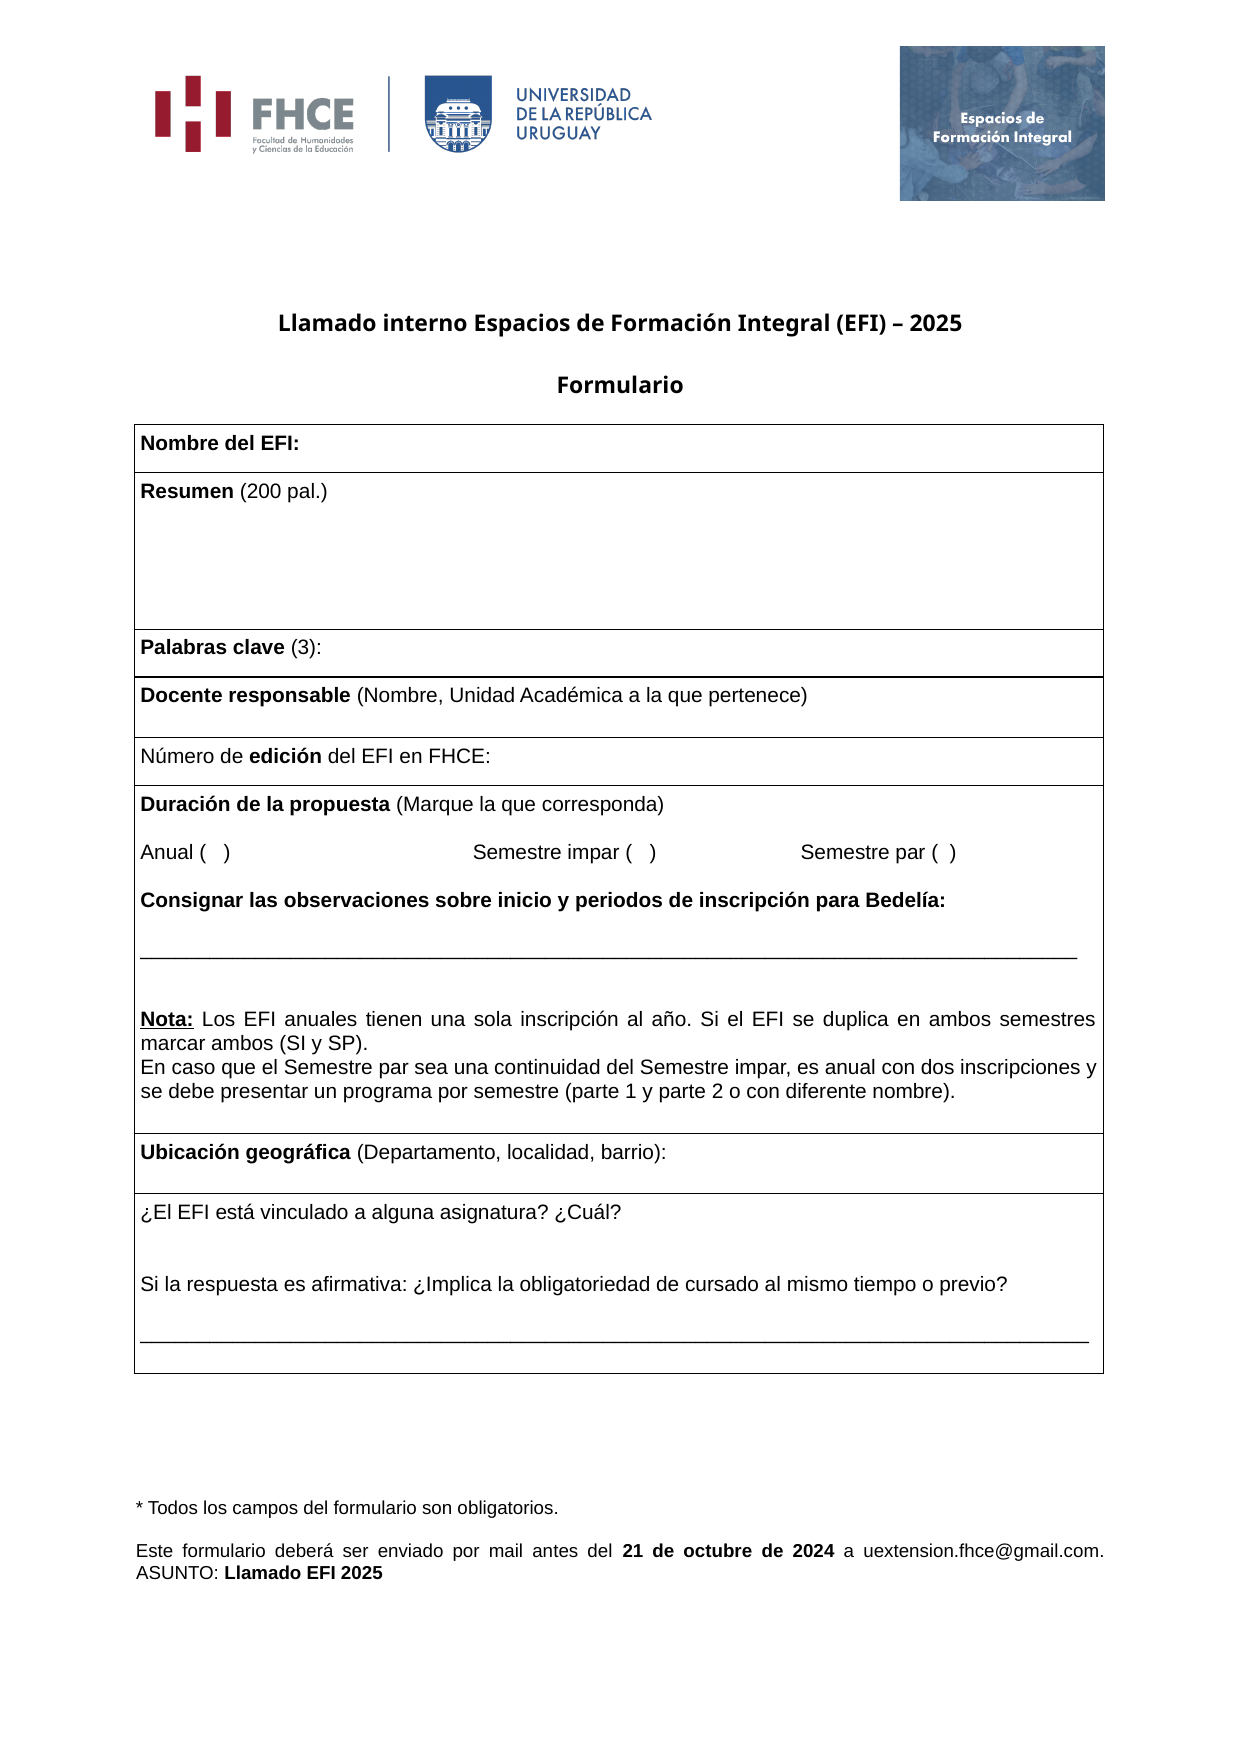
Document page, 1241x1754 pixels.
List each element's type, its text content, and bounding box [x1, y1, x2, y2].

table_cell Resumen (200 pal.) [135, 473, 1103, 628]
table_cell Palabras clave (3): [135, 630, 1103, 676]
table_cell Duración de la propuesta (Marque la que corresponda) Anual ( ) Semestre impar ( ) Semestre par ( ) Consignar las observaciones sobre inicio y periodos de inscripción para Bedelía: _________________________________________________________________________________ Nota: Los EFI anuales tienen una sola inscripción al año. Si el EFI se duplica en ambos semestres marcar ambos (SI y SP). En caso que el Semestre par sea una continuidad del Semestre impar, es anual con dos inscripciones y se debe presentar un programa por semestre (parte 1 y parte 2 o con diferente nombre). [135, 786, 1103, 1133]
table_cell Ubicación geográfica (Departamento, localidad, barrio): [135, 1134, 1103, 1193]
picture [110, 47, 695, 183]
subtitle Llamado interno Espacios de Formación Integral (EFI) – 2025 [136, 306, 1104, 338]
subtitle Formulario [136, 369, 1104, 400]
table_header Nombre del EFI: [135, 425, 1103, 472]
table_cell Número de edición del EFI en FHCE: [135, 738, 1103, 785]
table_cell Docente responsable (Nombre, Unidad Académica a la que pertenece) [135, 678, 1103, 737]
picture [899, 46, 1105, 201]
table_cell ¿El EFI está vinculado a alguna asignatura? ¿Cuál? Si la respuesta es afirmativa: ¿Implica la obligatoriedad de cursado al mismo tiempo o previo? __________________________________________________________________________________ [135, 1194, 1103, 1373]
